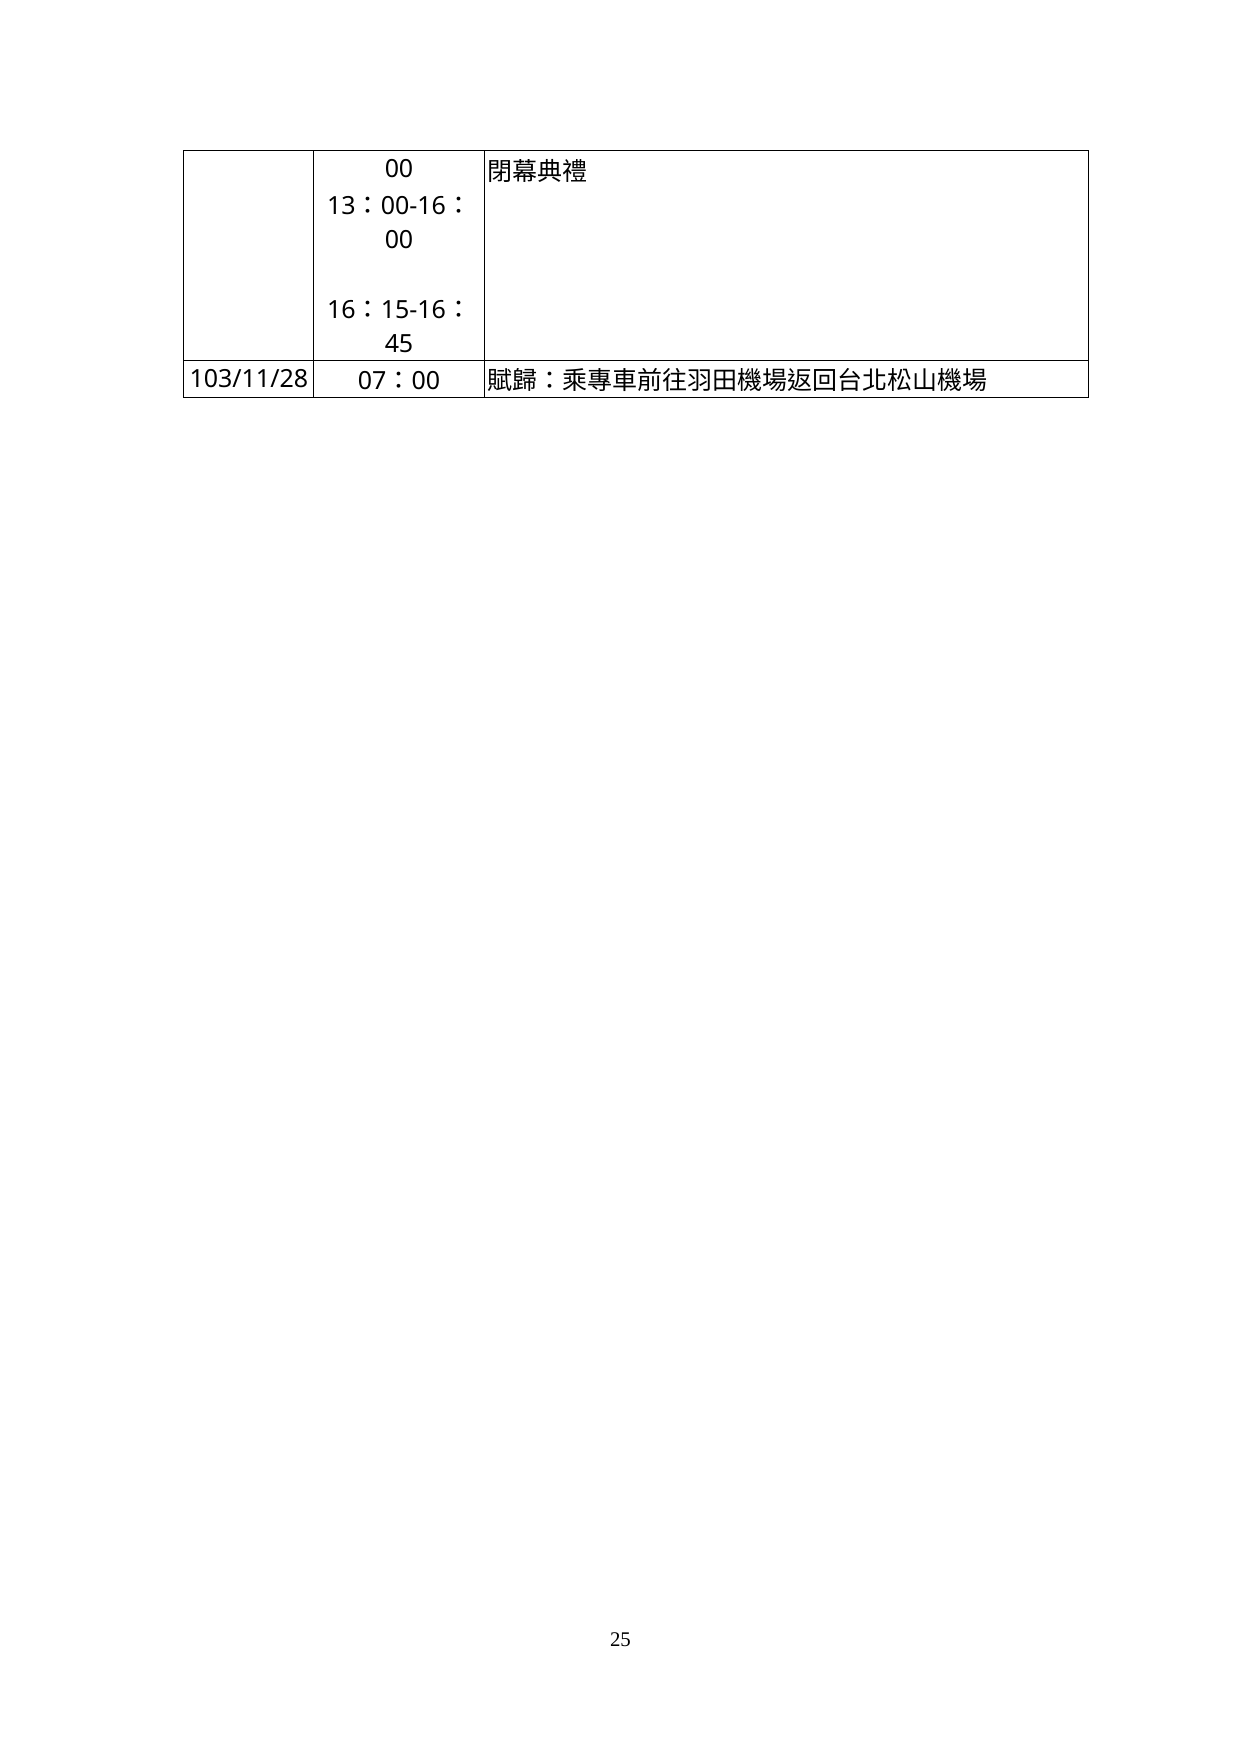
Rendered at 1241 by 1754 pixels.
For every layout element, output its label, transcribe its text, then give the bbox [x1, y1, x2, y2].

table_cell 00 13：00-16：00 16：15-16：45 [314, 151, 484, 360]
table_cell 103/11/28 [184, 361, 313, 397]
table_cell 賦歸：乘專車前往羽田機場返回台北松山機場 [485, 361, 1088, 397]
table_cell 07：00 [314, 361, 484, 397]
table_cell [184, 151, 313, 360]
table_cell 閉幕典禮 [485, 151, 1088, 360]
